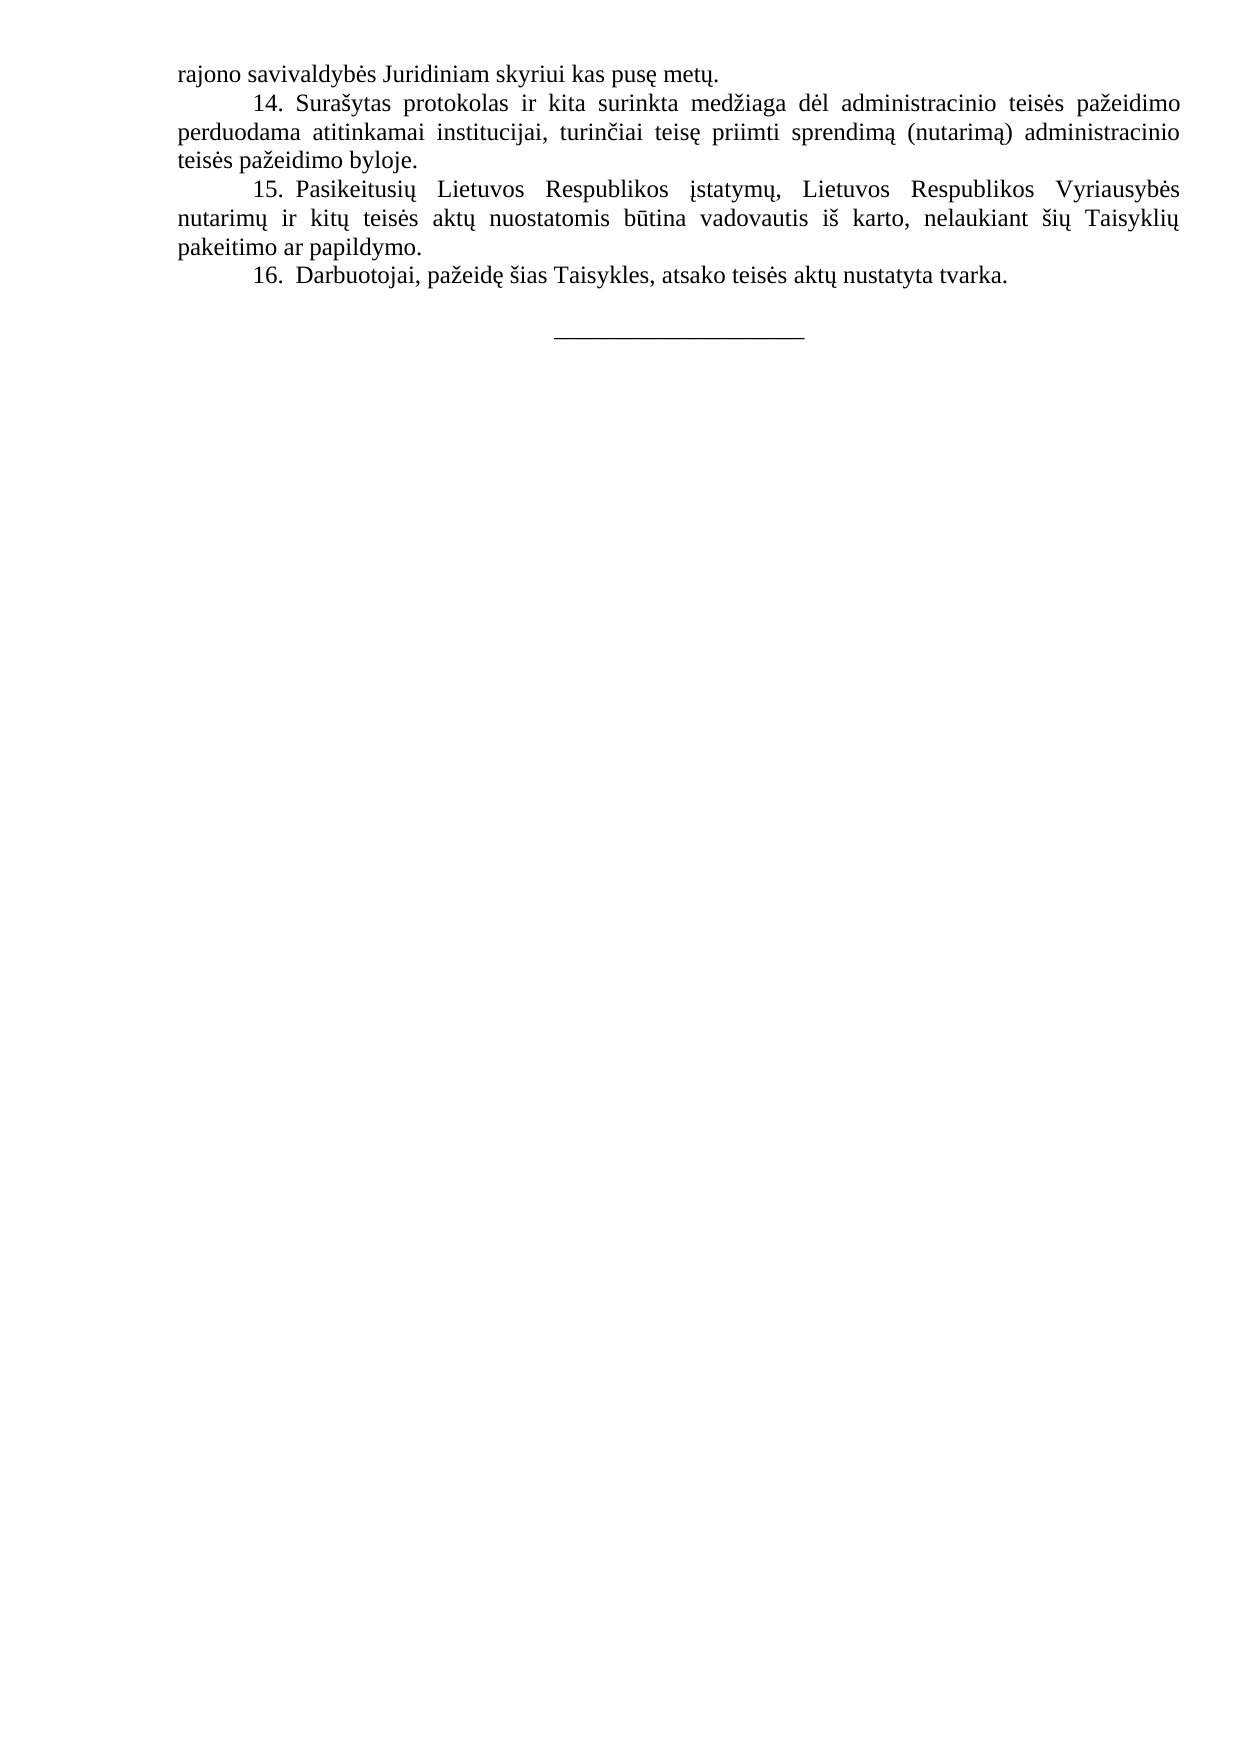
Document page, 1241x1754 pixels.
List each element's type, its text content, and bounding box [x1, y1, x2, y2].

text 14. Surašytas protokolas ir kita surinkta medžiaga dėl administracinio teisės pažeidimo perduodama atitinkamai institucijai, turinčiai teisę priimti sprendimą (nutarimą) administracinio teisės pažeidimo byloje. [177, 88, 1181, 174]
text 15. Pasikeitusių Lietuvos Respublikos įstatymų, Lietuvos Respublikos Vyriausybės nutarimų ir kitų teisės aktų nuostatomis būtina vadovautis iš karto, nelaukiant šių Taisyklių pakeitimo ar papildymo. [177, 174, 1181, 260]
text ____________________ [177, 315, 1181, 341]
text 16. Darbuotojai, pažeidę šias Taisykles, atsako teisės aktų nustatyta tvarka. [177, 260, 1181, 289]
text rajono savivaldybės Juridiniam skyriui kas pusę metų. [177, 59, 1181, 88]
